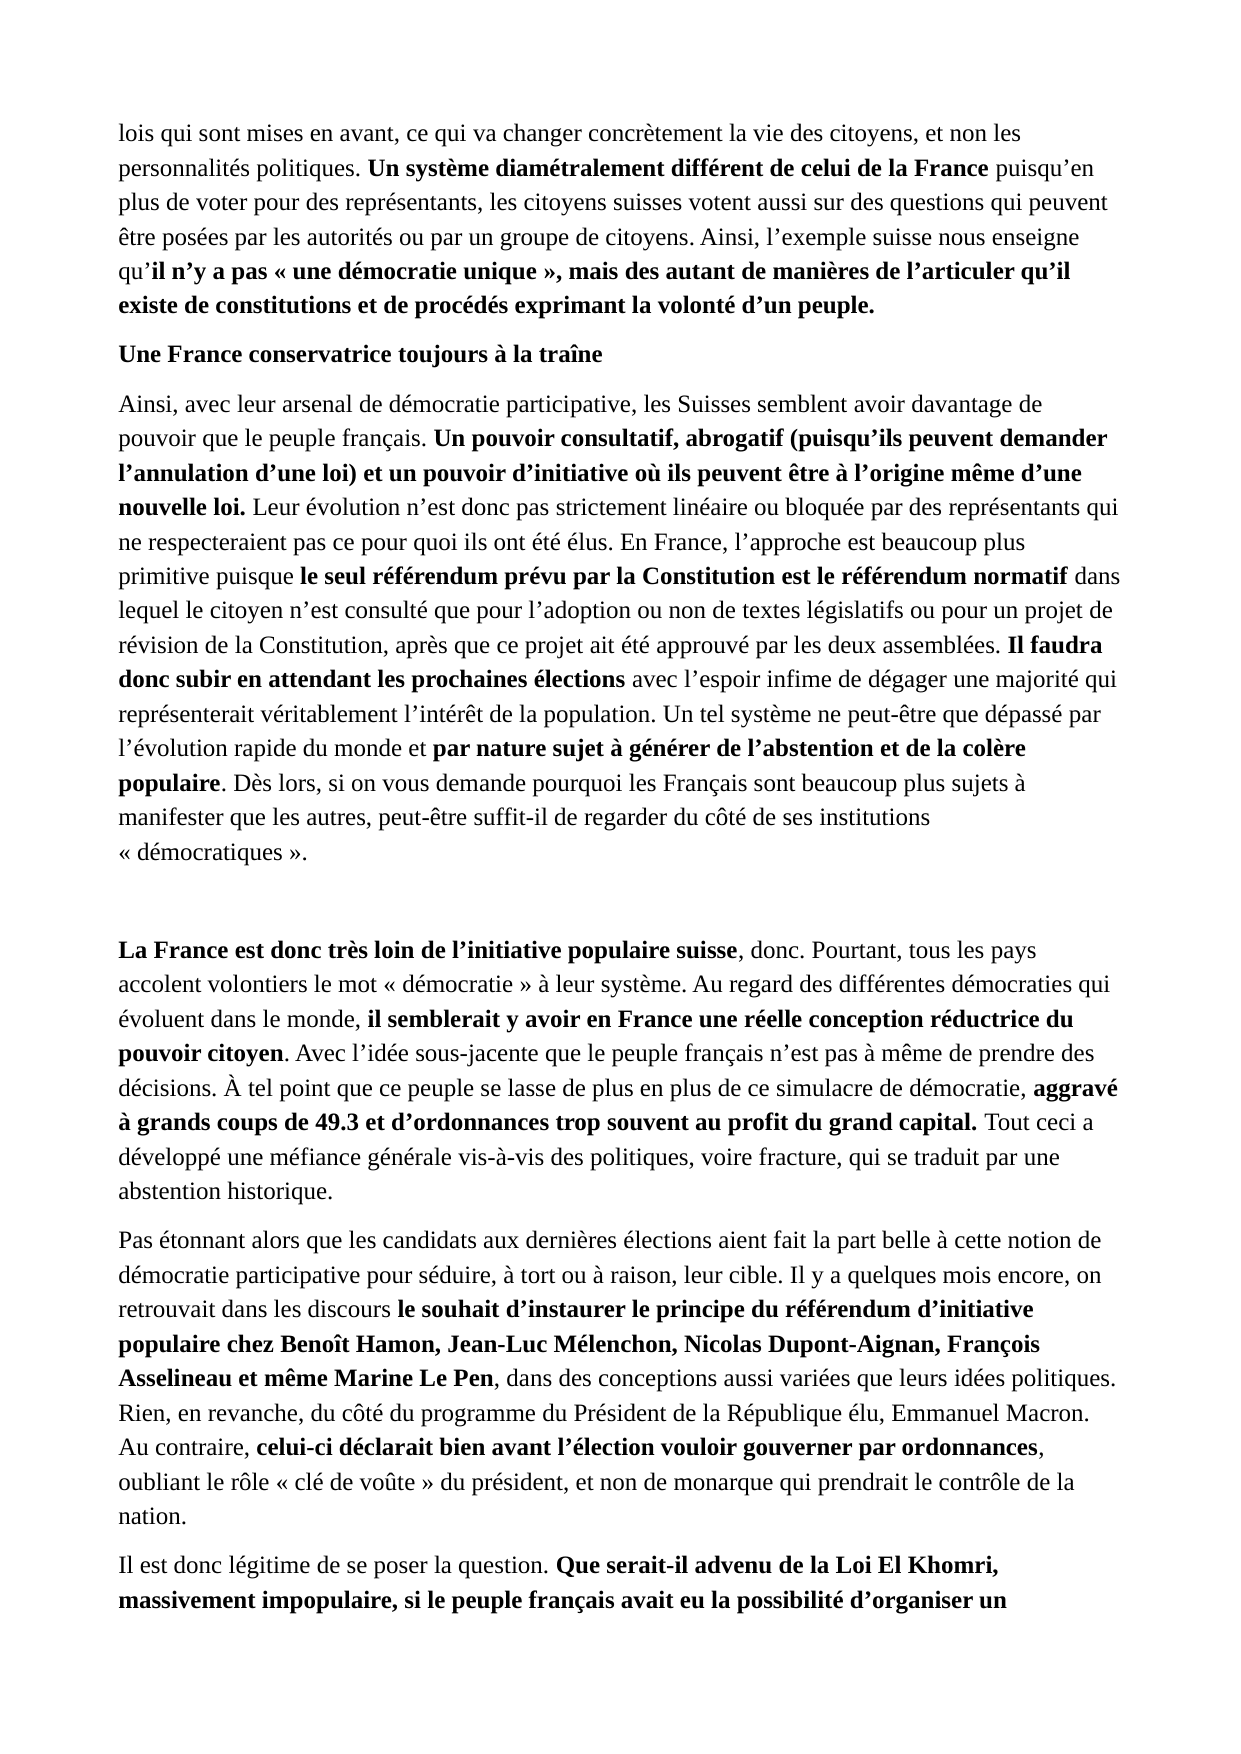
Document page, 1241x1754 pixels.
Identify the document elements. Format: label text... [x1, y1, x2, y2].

text Ainsi, avec leur arsenal de démocratie participative, les Suisses semblent avoir davantage de pouvoir que le peuple français. Un pouvoir consultatif, abrogatif (puisqu’ils peuvent demander l’annulation d’une loi) et un pouvoir d’initiative où ils peuvent être à l’origine même d’une nouvelle loi. Leur évolution n’est donc pas strictement linéaire ou bloquée par des représentants qui ne respecteraient pas ce pour quoi ils ont été élus. En France, l’approche est beaucoup plus primitive puisque le seul référendum prévu par la Constitution est le référendum normatif dans lequel le citoyen n’est consulté que pour l’adoption ou non de textes législatifs ou pour un projet de révision de la Constitution, après que ce projet ait été approuvé par les deux assemblées. Il faudra donc subir en attendant les prochaines élections avec l’espoir infime de dégager une majorité qui représenterait véritablement l’intérêt de la population. Un tel système ne peut-être que dépassé par l’évolution rapide du monde et par nature sujet à générer de l’abstention et de la colère populaire. Dès lors, si on vous demande pourquoi les Français sont beaucoup plus sujets à manifester que les autres, peut-être suffit-il de regarder du côté de ses institutions « démocratiques ». [118, 389, 1122, 866]
text Une France conservatrice toujours à la traîne [118, 339, 1122, 368]
text lois qui sont mises en avant, ce qui va changer concrètement la vie des citoyens, et non les personnalités politiques. Un système diamétralement différent de celui de la France puisqu’en plus de voter pour des représentants, les citoyens suisses votent aussi sur des questions qui peuvent être posées par les autorités ou par un groupe de citoyens. Ainsi, l’exemple suisse nous enseigne qu’il n’y a pas « une démocratie unique », mais des autant de manières de l’articuler qu’il existe de constitutions et de procédés exprimant la volonté d’un peuple. [118, 118, 1122, 319]
text La France est donc très loin de l’initiative populaire suisse, donc. Pourtant, tous les pays accolent volontiers le mot « démocratie » à leur système. Au regard des différentes démocraties qui évoluent dans le monde, il semblerait y avoir en France une réelle conception réductrice du pouvoir citoyen. Avec l’idée sous-jacente que le peuple français n’est pas à même de prendre des décisions. À tel point que ce peuple se lasse de plus en plus de ce simulacre de démocratie, aggravé à grands coups de 49.3 et d’ordonnances trop souvent au profit du grand capital. Tout ceci a développé une méfiance générale vis-à-vis des politiques, voire fracture, qui se traduit par une abstention historique. [118, 935, 1122, 1205]
text Il est donc légitime de se poser la question. Que serait-il advenu de la Loi El Khomri, massivement impopulaire, si le peuple français avait eu la possibilité d’organiser un [118, 1550, 1122, 1613]
text Pas étonnant alors que les candidats aux dernières élections aient fait la part belle à cette notion de démocratie participative pour séduire, à tort ou à raison, leur cible. Il y a quelques mois encore, on retrouvait dans les discours le souhait d’instaurer le principe du référendum d’initiative populaire chez Benoît Hamon, Jean-Luc Mélenchon, Nicolas Dupont-Aignan, François Asselineau et même Marine Le Pen, dans des conceptions aussi variées que leurs idées politiques. Rien, en revanche, du côté du programme du Président de la République élu, Emmanuel Macron. Au contraire, celui-ci déclarait bien avant l’élection vouloir gouverner par ordonnances, oubliant le rôle « clé de voûte » du président, et non de monarque qui prendrait le contrôle de la nation. [118, 1225, 1122, 1530]
